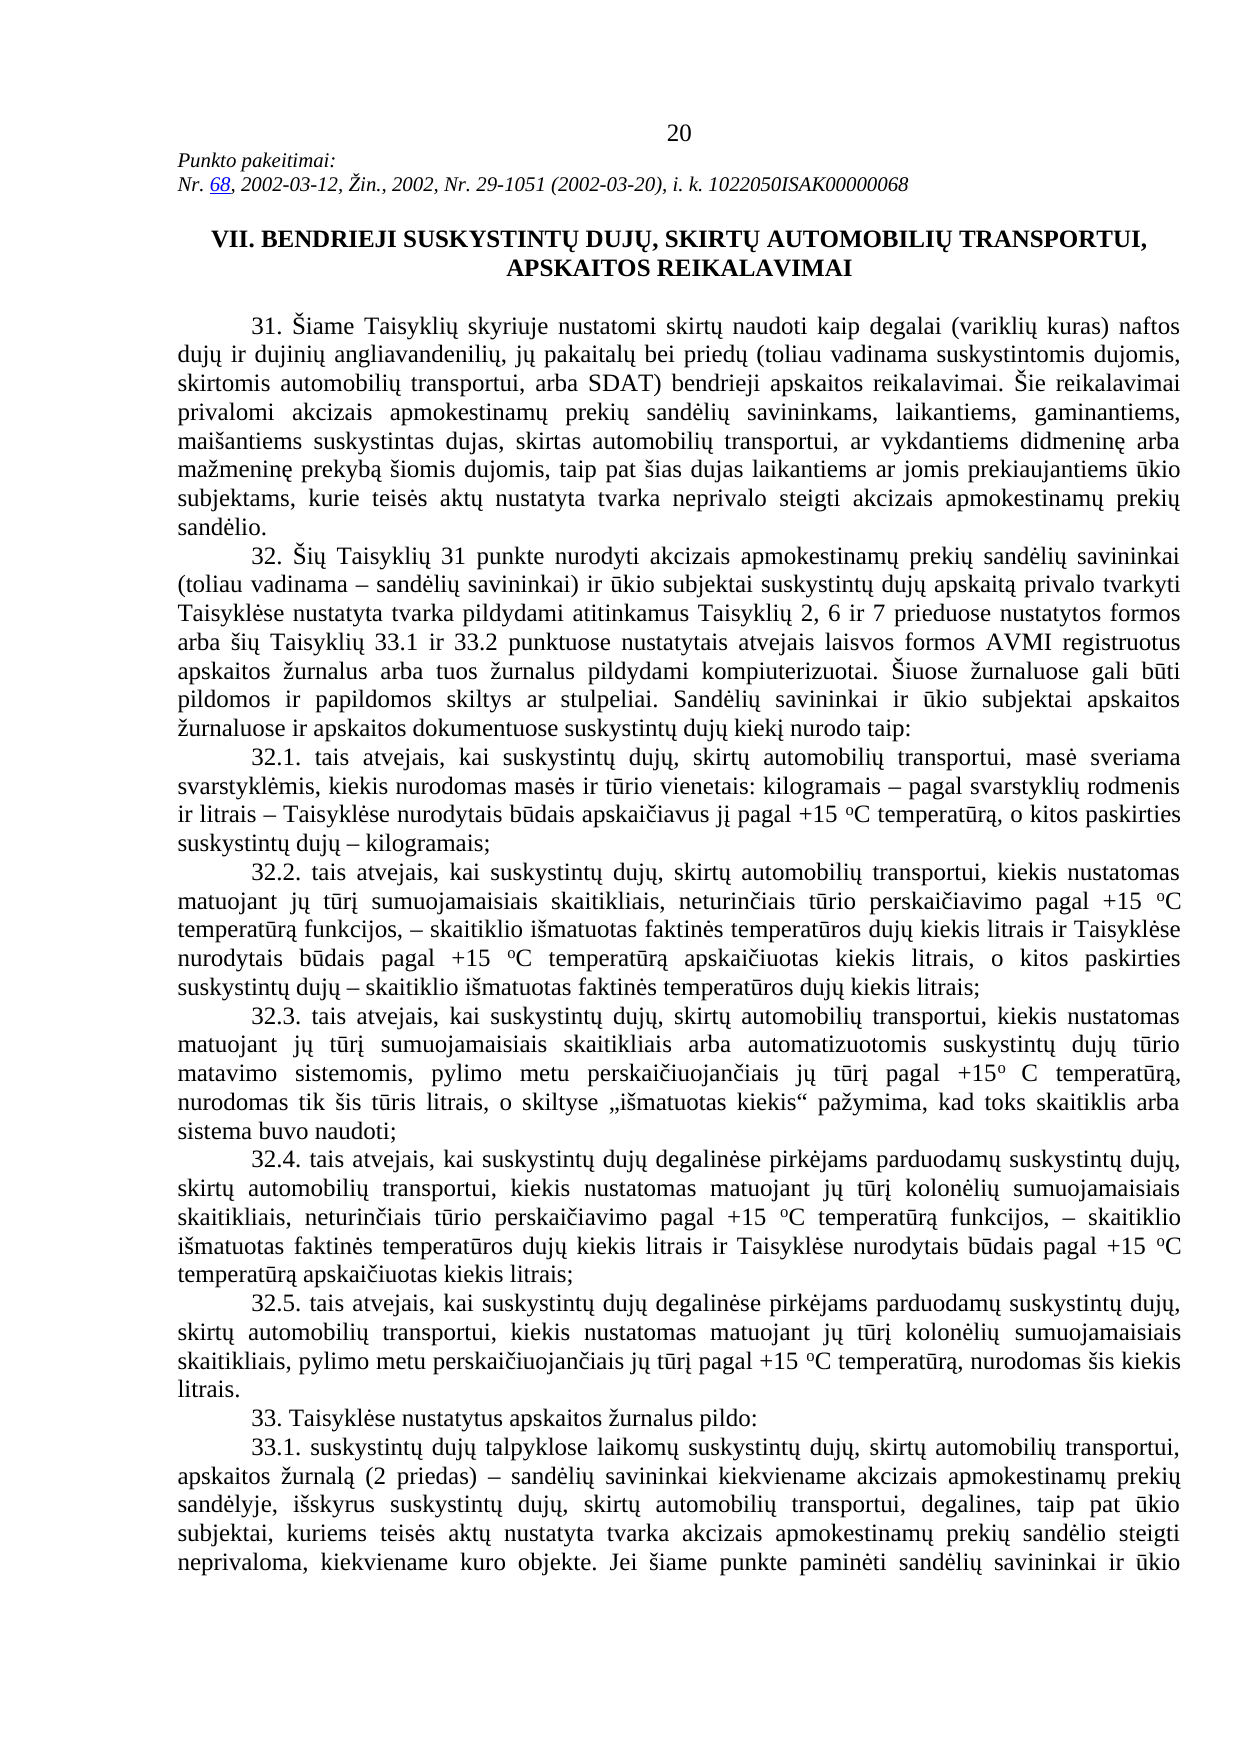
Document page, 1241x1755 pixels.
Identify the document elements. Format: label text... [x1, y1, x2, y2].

text APSKAITOS REIKALAVIMAI [177, 253, 1181, 282]
text Punkto pakeitimai: [177, 148, 1181, 172]
text 33.1. suskystintų dujų talpyklose laikomų suskystintų dujų, skirtų automobilių transportui, apskaitos žurnalą (2 priedas) – sandėlių savininkai kiekviename akcizais apmokestinamų prekių sandėlyje, išskyrus suskystintų dujų, skirtų automobilių transportui, degalines, taip pat ūkio subjektai, kuriems teisės aktų nustatyta tvarka akcizais apmokestinamų prekių sandėlio steigti neprivaloma, kiekviename kuro objekte. Jei šiame punkte paminėti sandėlių savininkai ir ūkio [177, 1432, 1181, 1576]
text 32.2. tais atvejais, kai suskystintų dujų, skirtų automobilių transportui, kiekis nustatomas matuojant jų tūrį sumuojamaisiais skaitikliais, neturinčiais tūrio perskaičiavimo pagal +15 oC temperatūrą funkcijos, – skaitiklio išmatuotas faktinės temperatūros dujų kiekis litrais ir Taisyklėse nurodytais būdais pagal +15 oC temperatūrą apskaičiuotas kiekis litrais, o kitos paskirties suskystintų dujų – skaitiklio išmatuotas faktinės temperatūros dujų kiekis litrais; [177, 857, 1181, 1001]
text 32.5. tais atvejais, kai suskystintų dujų degalinėse pirkėjams parduodamų suskystintų dujų, skirtų automobilių transportui, kiekis nustatomas matuojant jų tūrį kolonėlių sumuojamaisiais skaitikliais, pylimo metu perskaičiuojančiais jų tūrį pagal +15 oC temperatūrą, nurodomas šis kiekis litrais. [177, 1288, 1181, 1403]
text VII. BENDRIEJI SUSKYSTINTŲ DUJŲ, SKIRTŲ AUTOMOBILIŲ TRANSPORTUI, [177, 224, 1181, 253]
text 32.3. tais atvejais, kai suskystintų dujų, skirtų automobilių transportui, kiekis nustatomas matuojant jų tūrį sumuojamaisiais skaitikliais arba automatizuotomis suskystintų dujų tūrio matavimo sistemomis, pylimo metu perskaičiuojančiais jų tūrį pagal +15o C temperatūrą, nurodomas tik šis tūris litrais, o skiltyse „išmatuotas kiekis“ pažymima, kad toks skaitiklis arba sistema buvo naudoti; [177, 1001, 1181, 1144]
text 32.1. tais atvejais, kai suskystintų dujų, skirtų automobilių transportui, masė sveriama svarstyklėmis, kiekis nurodomas masės ir tūrio vienetais: kilogramais – pagal svarstyklių rodmenis ir litrais – Taisyklėse nurodytais būdais apskaičiavus jį pagal +15 oC temperatūrą, o kitos paskirties suskystintų dujų – kilogramais; [177, 742, 1181, 857]
text 33. Taisyklėse nustatytus apskaitos žurnalus pildo: [177, 1403, 1181, 1432]
text 31. Šiame Taisyklių skyriuje nustatomi skirtų naudoti kaip degalai (variklių kuras) naftos dujų ir dujinių angliavandenilių, jų pakaitalų bei priedų (toliau vadinama suskystintomis dujomis, skirtomis automobilių transportui, arba SDAT) bendrieji apskaitos reikalavimai. Šie reikalavimai privalomi akcizais apmokestinamų prekių sandėlių savininkams, laikantiems, gaminantiems, maišantiems suskystintas dujas, skirtas automobilių transportui, ar vykdantiems didmeninę arba mažmeninę prekybą šiomis dujomis, taip pat šias dujas laikantiems ar jomis prekiaujantiems ūkio subjektams, kurie teisės aktų nustatyta tvarka neprivalo steigti akcizais apmokestinamų prekių sandėlio. [177, 311, 1181, 541]
text Nr. 68, 2002-03-12, Žin., 2002, Nr. 29-1051 (2002-03-20), i. k. 1022050ISAK00000068 [177, 172, 1181, 196]
text 32.4. tais atvejais, kai suskystintų dujų degalinėse pirkėjams parduodamų suskystintų dujų, skirtų automobilių transportui, kiekis nustatomas matuojant jų tūrį kolonėlių sumuojamaisiais skaitikliais, neturinčiais tūrio perskaičiavimo pagal +15 oC temperatūrą funkcijos, – skaitiklio išmatuotas faktinės temperatūros dujų kiekis litrais ir Taisyklėse nurodytais būdais pagal +15 oC temperatūrą apskaičiuotas kiekis litrais; [177, 1144, 1181, 1288]
text 32. Šių Taisyklių 31 punkte nurodyti akcizais apmokestinamų prekių sandėlių savininkai (toliau vadinama – sandėlių savininkai) ir ūkio subjektai suskystintų dujų apskaitą privalo tvarkyti Taisyklėse nustatyta tvarka pildydami atitinkamus Taisyklių 2, 6 ir 7 prieduose nustatytos formos arba šių Taisyklių 33.1 ir 33.2 punktuose nustatytais atvejais laisvos formos AVMI registruotus apskaitos žurnalus arba tuos žurnalus pildydami kompiuterizuotai. Šiuose žurnaluose gali būti pildomos ir papildomos skiltys ar stulpeliai. Sandėlių savininkai ir ūkio subjektai apskaitos žurnaluose ir apskaitos dokumentuose suskystintų dujų kiekį nurodo taip: [177, 541, 1181, 742]
